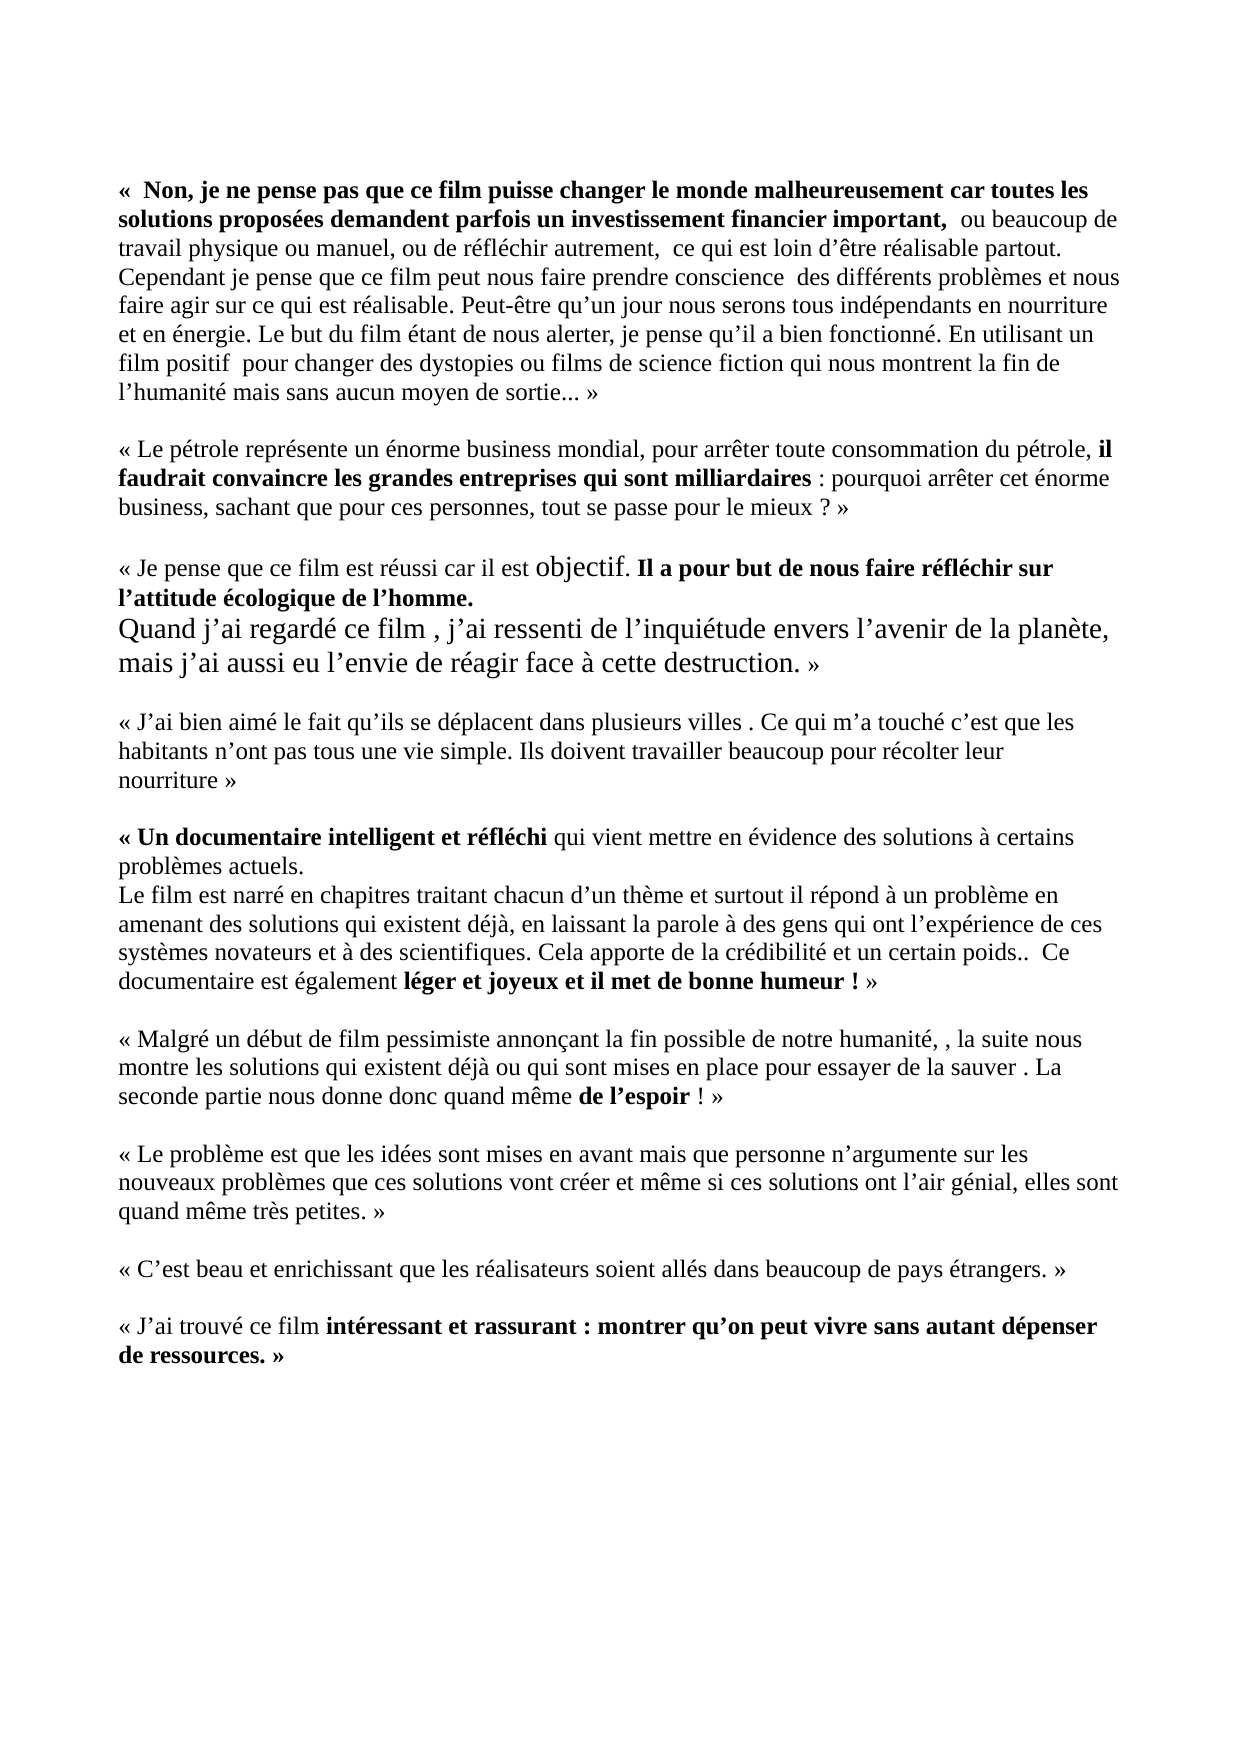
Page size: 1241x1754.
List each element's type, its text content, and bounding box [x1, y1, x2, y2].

text « C’est beau et enrichissant que les réalisateurs soient allés dans beaucoup de pays étrangers. » [118, 1254, 1122, 1282]
text « Je pense que ce film est réussi car il est objectif. Il a pour but de nous faire réfléchir sur l’attitude écologique de l’homme. [118, 549, 1122, 612]
text « J’ai trouvé ce film intéressant et rassurant : montrer qu’on peut vivre sans autant dépenser de ressources. » [118, 1311, 1122, 1369]
text « J’ai bien aimé le fait qu’ils se déplacent dans plusieurs villes . Ce qui m’a touché c’est que les habitants n’ont pas tous une vie simple. Ils doivent travailler beaucoup pour récolter leur nourriture » [118, 707, 1122, 794]
text Quand j’ai regardé ce film , j’ai ressenti de l’inquiétude envers l’avenir de la planète, mais j’ai aussi eu l’envie de réagir face à cette destruction. » [118, 612, 1122, 679]
text « Un documentaire intelligent et réfléchi qui vient mettre en évidence des solutions à certains problèmes actuels. [118, 822, 1122, 880]
text « Le problème est que les idées sont mises en avant mais que personne n’argumente sur les nouveaux problèmes que ces solutions vont créer et même si ces solutions ont l’air génial, elles sont quand même très petites. » [118, 1139, 1122, 1225]
text « Le pétrole représente un énorme business mondial, pour arrêter toute consommation du pétrole, il faudrait convaincre les grandes entreprises qui sont milliardaires : pourquoi arrêter cet énorme business, sachant que pour ces personnes, tout se passe pour le mieux ? » [118, 434, 1122, 521]
text « Malgré un début de film pessimiste annonçant la fin possible de notre humanité, , la suite nous montre les solutions qui existent déjà ou qui sont mises en place pour essayer de la sauver . La seconde partie nous donne donc quand même de l’espoir ! » [118, 1024, 1122, 1110]
text « Non, je ne pense pas que ce film puisse changer le monde malheureusement car toutes les solutions proposées demandent parfois un investissement financier important, ou beaucoup de travail physique ou manuel, ou de réfléchir autrement, ce qui est loin d’être réalisable partout. Cependant je pense que ce film peut nous faire prendre conscience des différents problèmes et nous faire agir sur ce qui est réalisable. Peut-être qu’un jour nous serons tous indépendants en nourriture et en énergie. Le but du film étant de nous alerter, je pense qu’il a bien fonctionné. En utilisant un film positif pour changer des dystopies ou films de science fiction qui nous montrent la fin de l’humanité mais sans aucun moyen de sortie... » [118, 176, 1122, 406]
text Le film est narré en chapitres traitant chacun d’un thème et surtout il répond à un problème en amenant des solutions qui existent déjà, en laissant la parole à des gens qui ont l’expérience de ces systèmes novateurs et à des scientifiques. Cela apporte de la crédibilité et un certain poids.. Ce documentaire est également léger et joyeux et il met de bonne humeur ! » [118, 880, 1122, 995]
